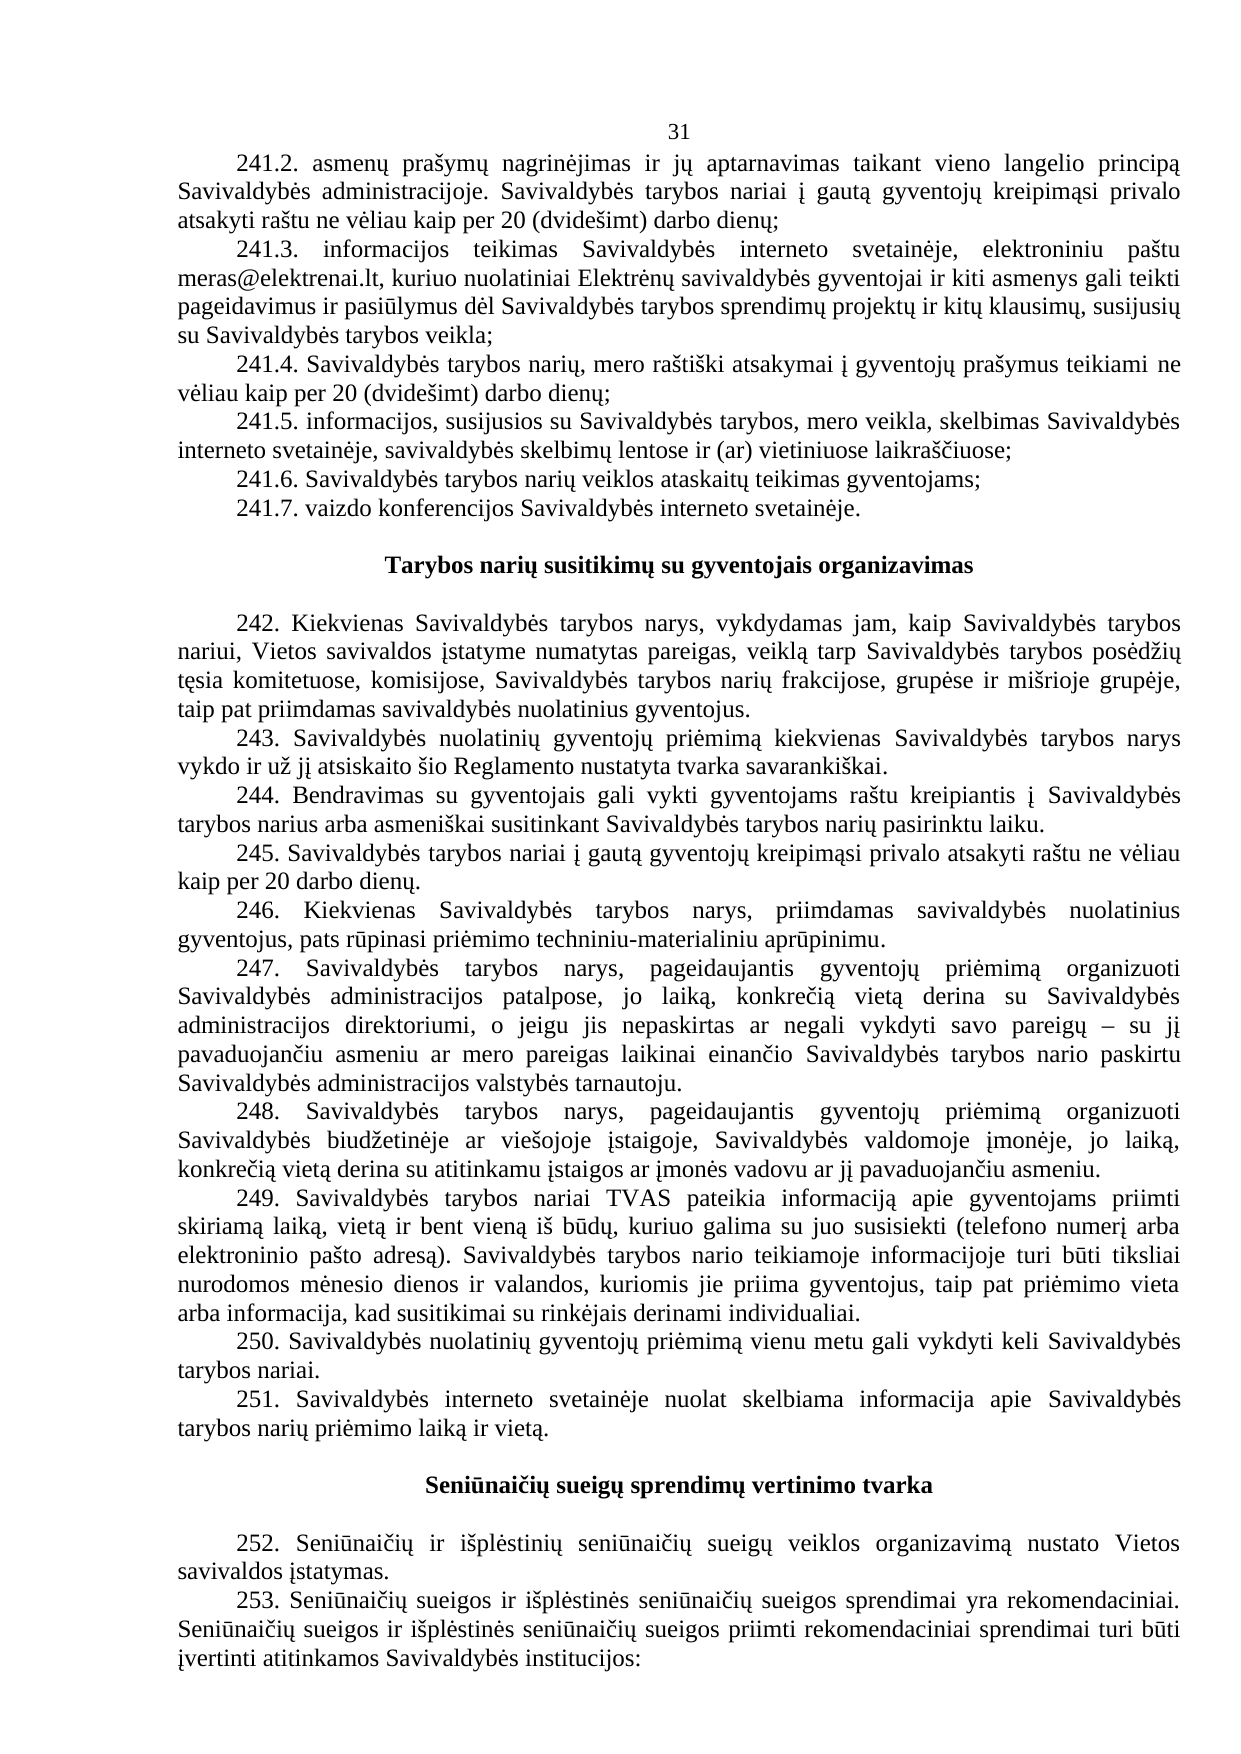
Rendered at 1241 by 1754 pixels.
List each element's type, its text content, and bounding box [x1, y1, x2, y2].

text 247. Savivaldybės tarybos narys, pageidaujantis gyventojų priėmimą organizuoti Savivaldybės administracijos patalpose, jo laiką, konkrečią vietą derina su Savivaldybės administracijos direktoriumi, o jeigu jis nepaskirtas ar negali vykdyti savo pareigų – su jį pavaduojančiu asmeniu ar mero pareigas laikinai einančio Savivaldybės tarybos nario paskirtu Savivaldybės administracijos valstybės tarnautoju. [177, 953, 1181, 1096]
text 245. Savivaldybės tarybos nariai į gautą gyventojų kreipimąsi privalo atsakyti raštu ne vėliau kaip per 20 darbo dienų. [177, 838, 1181, 895]
text 241.7. vaizdo konferencijos Savivaldybės interneto svetainėje. [177, 493, 1181, 521]
text 241.5. informacijos, susijusios su Savivaldybės tarybos, mero veikla, skelbimas Savivaldybės interneto svetainėje, savivaldybės skelbimų lentose ir (ar) vietiniuose laikraščiuose; [177, 406, 1181, 464]
text 241.2. asmenų prašymų nagrinėjimas ir jų aptarnavimas taikant vieno langelio principą Savivaldybės administracijoje. Savivaldybės tarybos nariai į gautą gyventojų kreipimąsi privalo atsakyti raštu ne vėliau kaip per 20 (dvidešimt) darbo dienų; [177, 148, 1181, 234]
text 242. Kiekvienas Savivaldybės tarybos narys, vykdydamas jam, kaip Savivaldybės tarybos nariui, Vietos savivaldos įstatyme numatytas pareigas, veiklą tarp Savivaldybės tarybos posėdžių tęsia komitetuose, komisijose, Savivaldybės tarybos narių frakcijose, grupėse ir mišrioje grupėje, taip pat priimdamas savivaldybės nuolatinius gyventojus. [177, 608, 1181, 723]
text 243. Savivaldybės nuolatinių gyventojų priėmimą kiekvienas Savivaldybės tarybos narys vykdo ir už jį atsiskaito šio Reglamento nustatyta tvarka savarankiškai. [177, 723, 1181, 780]
text 252. Seniūnaičių ir išplėstinių seniūnaičių sueigų veiklos organizavimą nustato Vietos savivaldos įstatymas. [177, 1528, 1181, 1585]
text 249. Savivaldybės tarybos nariai TVAS pateikia informaciją apie gyventojams priimti skiriamą laiką, vietą ir bent vieną iš būdų, kuriuo galima su juo susisiekti (telefono numerį arba elektroninio pašto adresą). Savivaldybės tarybos nario teikiamoje informacijoje turi būti tiksliai nurodomos mėnesio dienos ir valandos, kuriomis jie priima gyventojus, taip pat priėmimo vieta arba informacija, kad susitikimai su rinkėjais derinami individualiai. [177, 1183, 1181, 1326]
text 241.6. Savivaldybės tarybos narių veiklos ataskaitų teikimas gyventojams; [177, 464, 1181, 493]
text 241.3. informacijos teikimas Savivaldybės interneto svetainėje, elektroniniu paštu meras@elektrenai.lt, kuriuo nuolatiniai Elektrėnų savivaldybės gyventojai ir kiti asmenys gali teikti pageidavimus ir pasiūlymus dėl Savivaldybės tarybos sprendimų projektų ir kitų klausimų, susijusių su Savivaldybės tarybos veikla; [177, 234, 1181, 349]
text 248. Savivaldybės tarybos narys, pageidaujantis gyventojų priėmimą organizuoti Savivaldybės biudžetinėje ar viešojoje įstaigoje, Savivaldybės valdomoje įmonėje, jo laiką, konkrečią vietą derina su atitinkamu įstaigos ar įmonės vadovu ar jį pavaduojančiu asmeniu. [177, 1096, 1181, 1183]
text 241.4. Savivaldybės tarybos narių, mero raštiški atsakymai į gyventojų prašymus teikiami ne vėliau kaip per 20 (dvidešimt) darbo dienų; [177, 349, 1181, 406]
text 251. Savivaldybės interneto svetainėje nuolat skelbiama informacija apie Savivaldybės tarybos narių priėmimo laiką ir vietą. [177, 1384, 1181, 1441]
text 246. Kiekvienas Savivaldybės tarybos narys, priimdamas savivaldybės nuolatinius gyventojus, pats rūpinasi priėmimo techniniu-materialiniu aprūpinimu. [177, 895, 1181, 953]
text 250. Savivaldybės nuolatinių gyventojų priėmimą vienu metu gali vykdyti keli Savivaldybės tarybos nariai. [177, 1326, 1181, 1384]
text 244. Bendravimas su gyventojais gali vykti gyventojams raštu kreipiantis į Savivaldybės tarybos narius arba asmeniškai susitinkant Savivaldybės tarybos narių pasirinktu laiku. [177, 780, 1181, 838]
text 253. Seniūnaičių sueigos ir išplėstinės seniūnaičių sueigos sprendimai yra rekomendaciniai. Seniūnaičių sueigos ir išplėstinės seniūnaičių sueigos priimti rekomendaciniai sprendimai turi būti įvertinti atitinkamos Savivaldybės institucijos: [177, 1585, 1181, 1671]
text Seniūnaičių sueigų sprendimų vertinimo tvarka [177, 1470, 1181, 1499]
text Tarybos narių susitikimų su gyventojais organizavimas [177, 550, 1181, 579]
